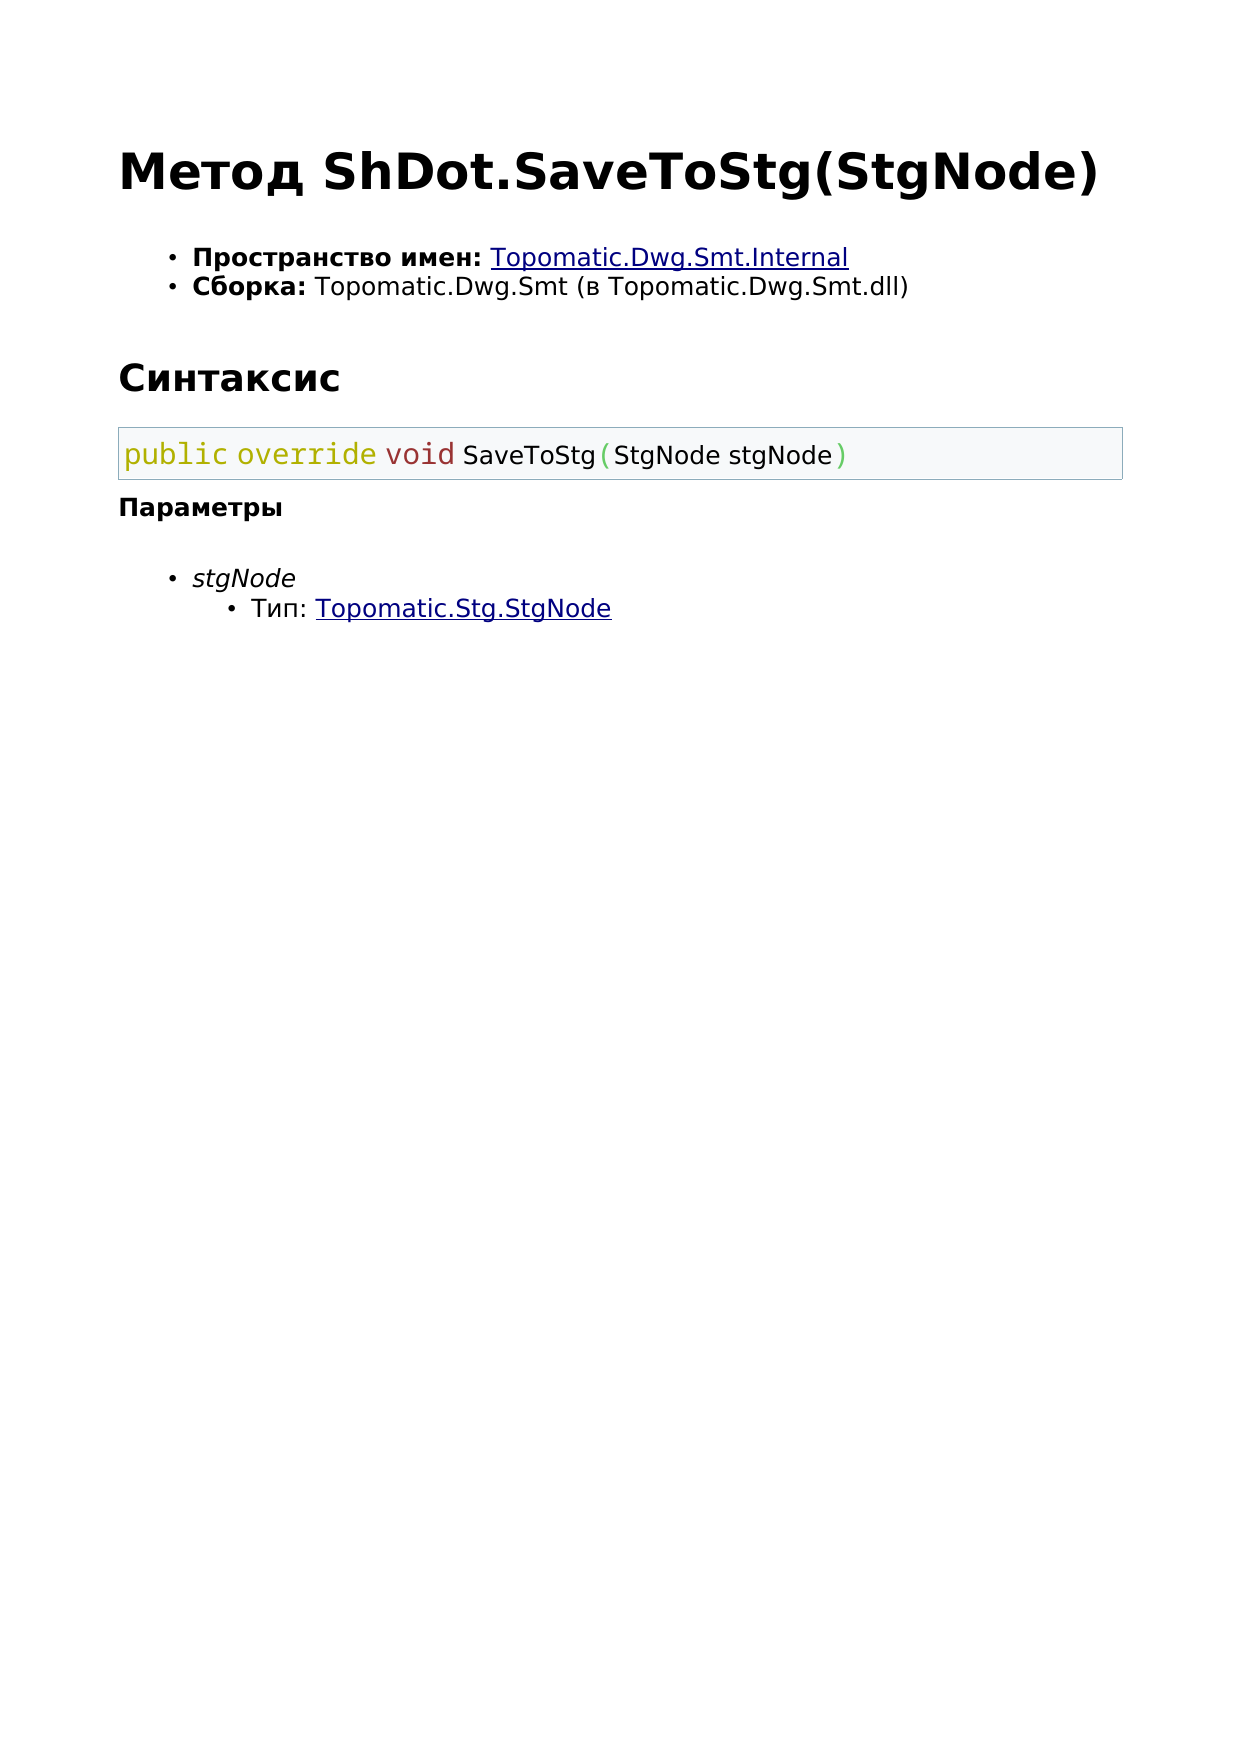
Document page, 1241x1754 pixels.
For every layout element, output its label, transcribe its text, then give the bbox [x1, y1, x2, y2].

list Сборка: Topomatic.Dwg.Smt (в Topomatic.Dwg.Smt.dll) [177, 272, 1122, 302]
table_header public override void SaveToStg(StgNode stgNode) [119, 428, 1122, 478]
list Пространство имен: Topomatic.Dwg.Smt.Internal [177, 243, 1122, 272]
subtitle Синтаксис [118, 356, 1122, 400]
subtitle Метод ShDot.SaveToStg(StgNode) [118, 143, 1122, 201]
text Параметры [118, 493, 1122, 523]
list stgNode [177, 564, 1122, 594]
list Тип: Topomatic.Stg.StgNode [236, 594, 1122, 623]
